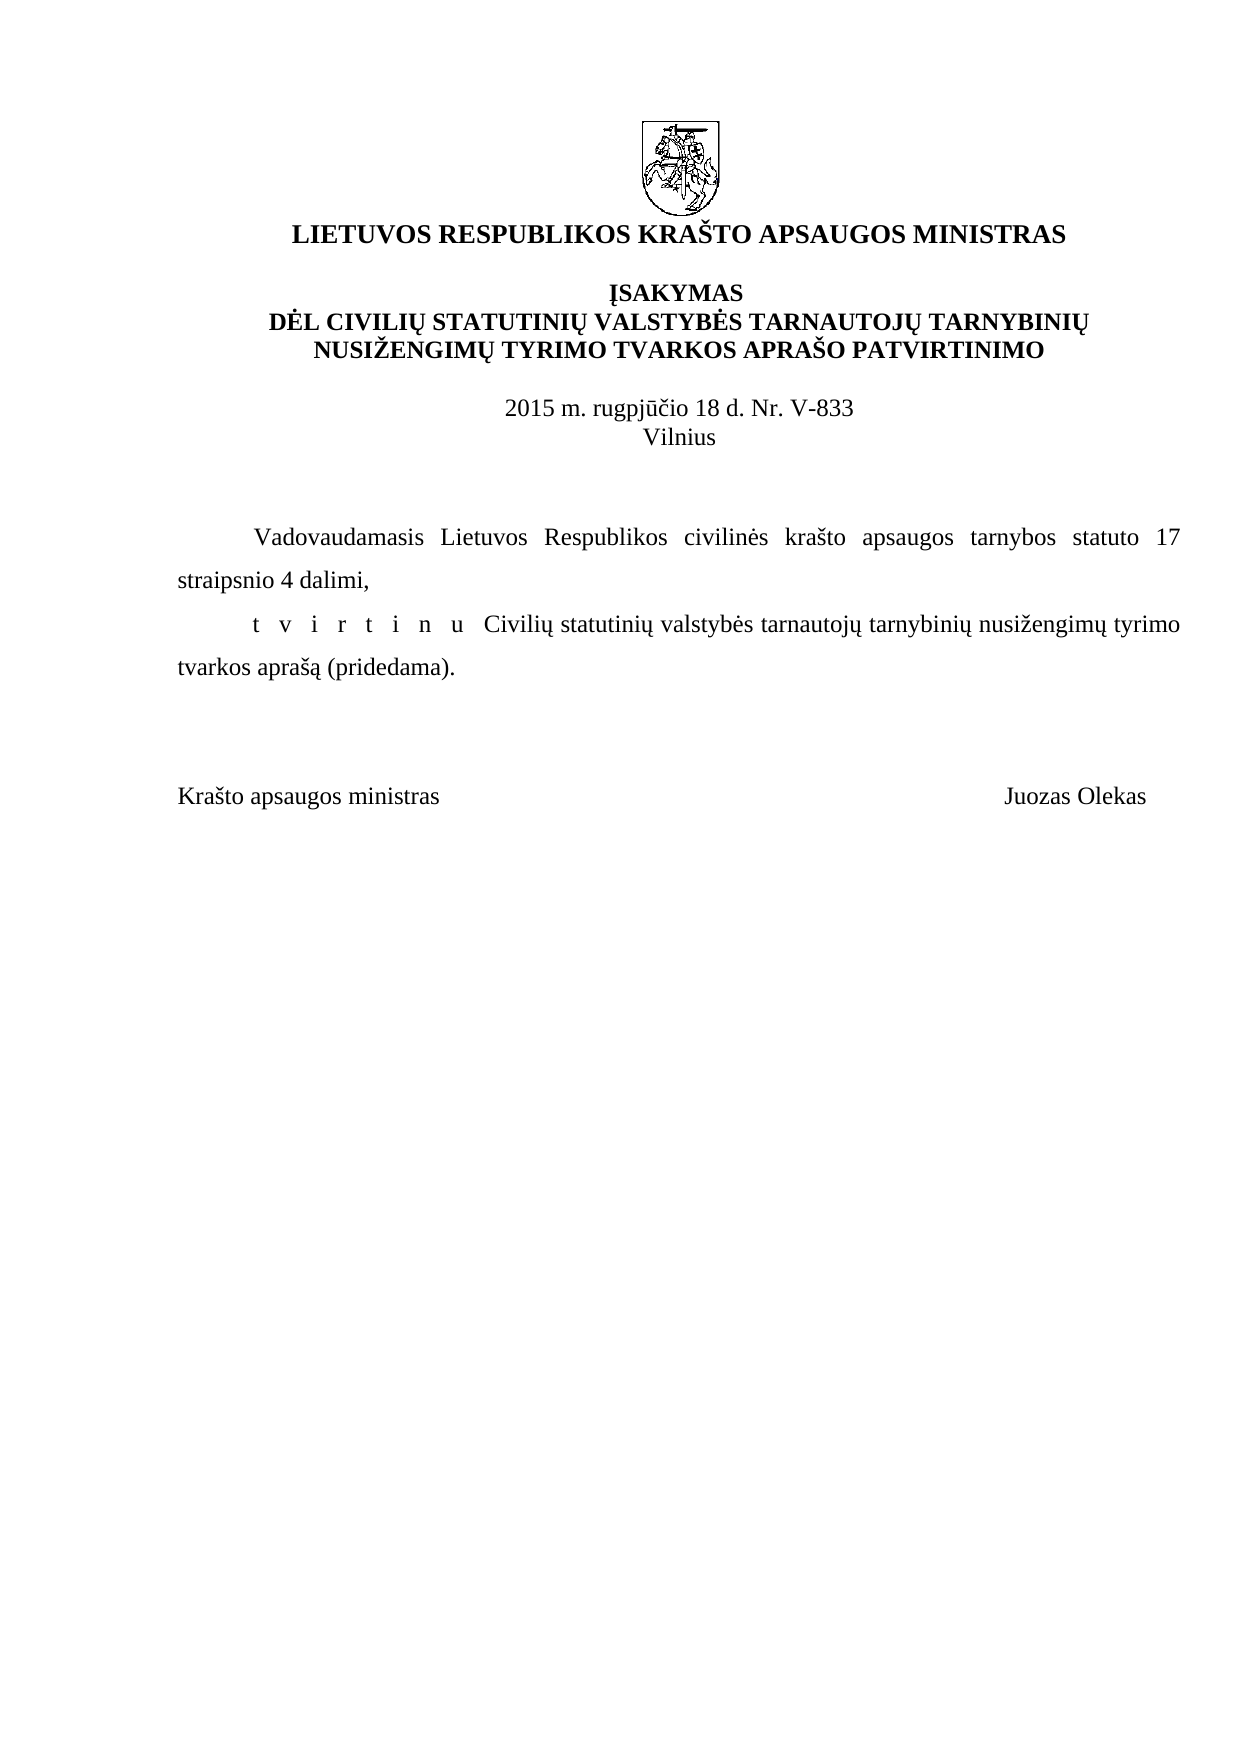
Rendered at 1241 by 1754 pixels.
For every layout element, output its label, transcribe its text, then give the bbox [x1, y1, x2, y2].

text 2015 m. rugpjūčio 18 d. Nr. V-833 [177, 393, 1181, 422]
text Vilnius [177, 422, 1181, 451]
text Vadovaudamasis Lietuvos Respublikos civilinės krašto apsaugos tarnybos statuto 17 straipsnio 4 dalimi, [177, 522, 1181, 594]
text Įsakymas [177, 278, 1181, 307]
text lietuvos respublikos krašto apsaugos ministras [177, 218, 1181, 249]
text DĖL CIVILIŲ STATUTINIŲ VALSTYBĖS TARNAUTOJŲ TARNYBINIŲ NUSIŽENGIMŲ TYRIMO tvarkos aprašo patvirtinimo [177, 307, 1181, 364]
text t v i r t i n u Civilių statutinių valstybės tarnautojų tarnybinių nusižengimų tyrimo tvarkos aprašą (pridedama). [177, 609, 1181, 681]
text Krašto apsaugos ministras Juozas Olekas [177, 781, 1181, 810]
